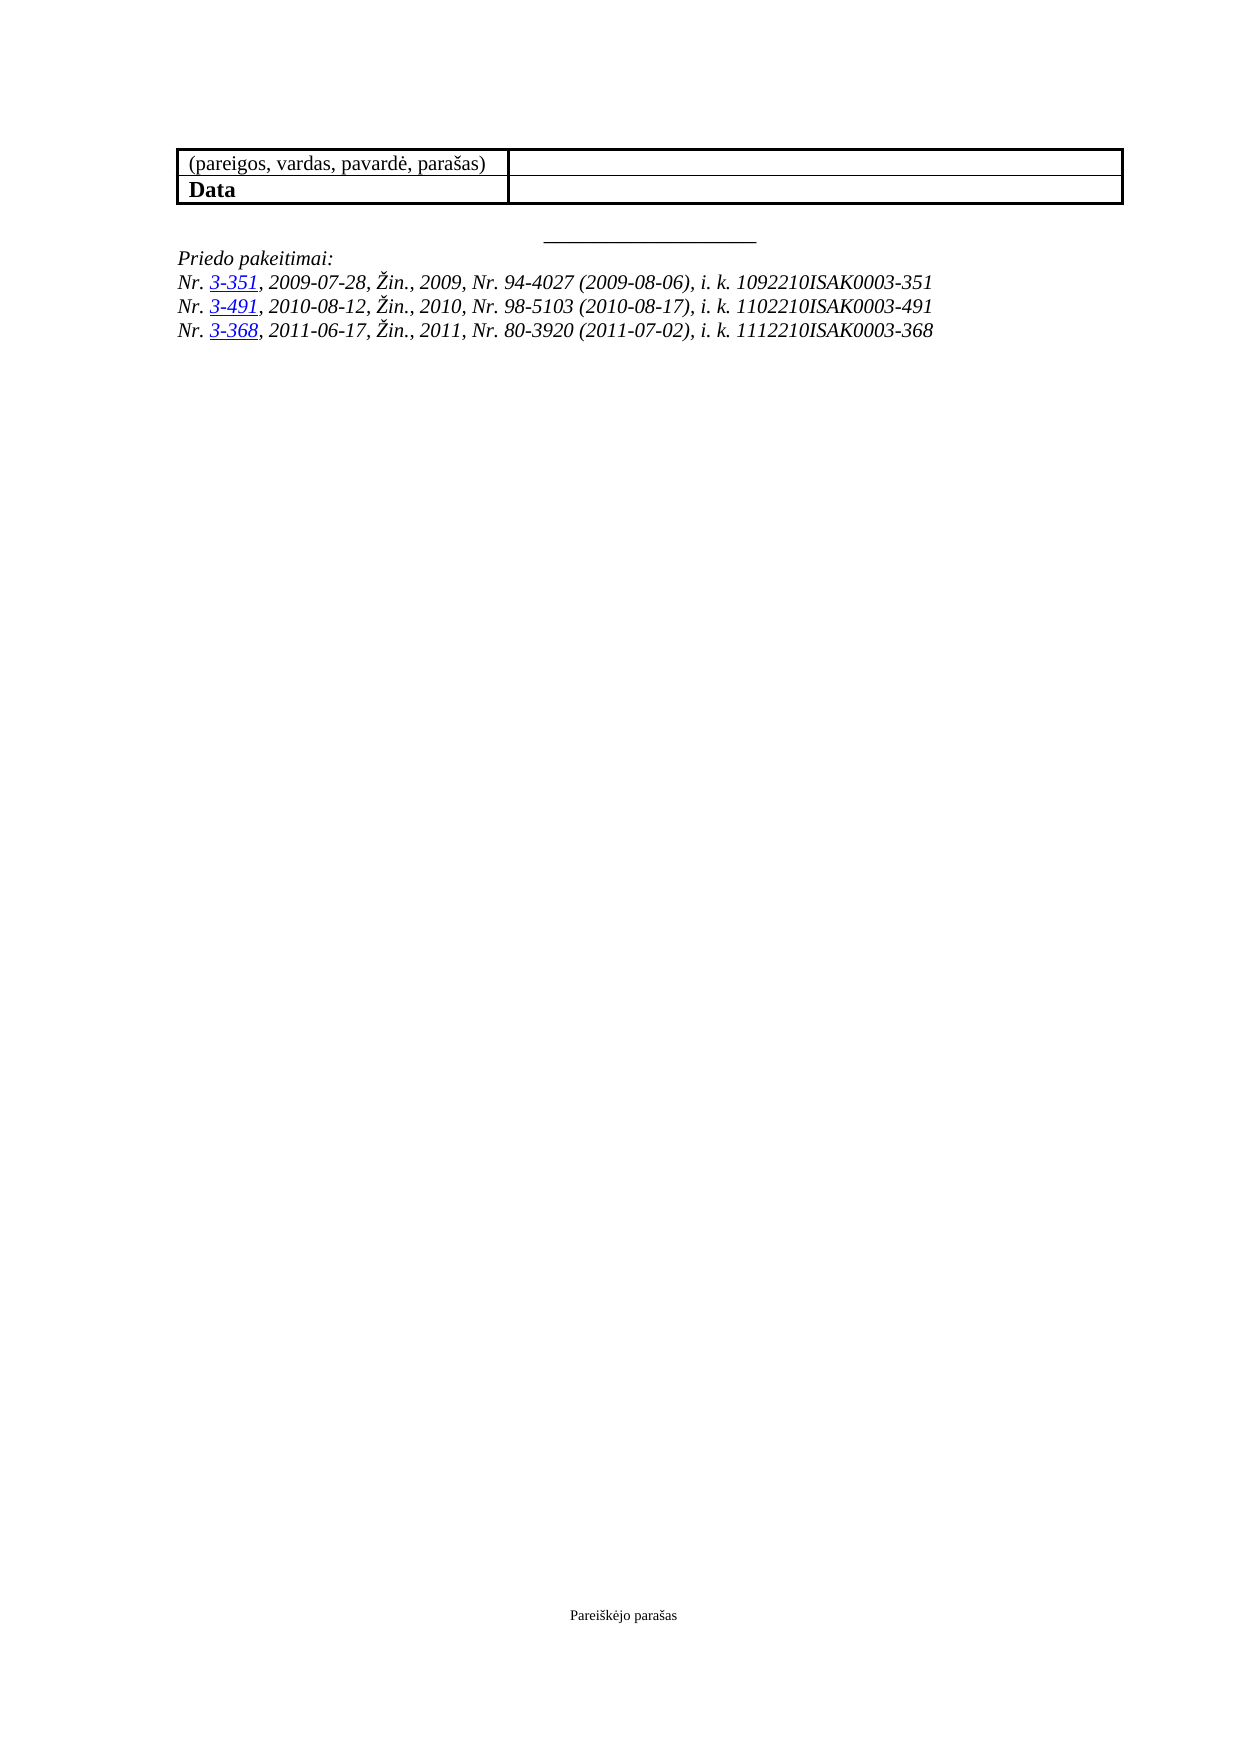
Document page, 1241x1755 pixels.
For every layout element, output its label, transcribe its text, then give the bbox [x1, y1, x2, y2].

text Nr. 3-368, 2011-06-17, Žin., 2011, Nr. 80-3920 (2011-07-02), i. k. 1112210ISAK0003-368 [177, 318, 1122, 342]
text Nr. 3-351, 2009-07-28, Žin., 2009, Nr. 94-4027 (2009-08-06), i. k. 1092210ISAK0003-351 [177, 270, 1122, 294]
table_cell [510, 151, 1121, 175]
text Nr. 3-491, 2010-08-12, Žin., 2010, Nr. 98-5103 (2010-08-17), i. k. 1102210ISAK0003-491 [177, 294, 1122, 318]
table_cell Data [179, 176, 507, 202]
text _________________ [177, 217, 1122, 246]
table_cell [510, 176, 1121, 202]
table_cell (pareigos, vardas, pavardė, parašas) [179, 151, 507, 175]
text Priedo pakeitimai: [177, 246, 1122, 270]
